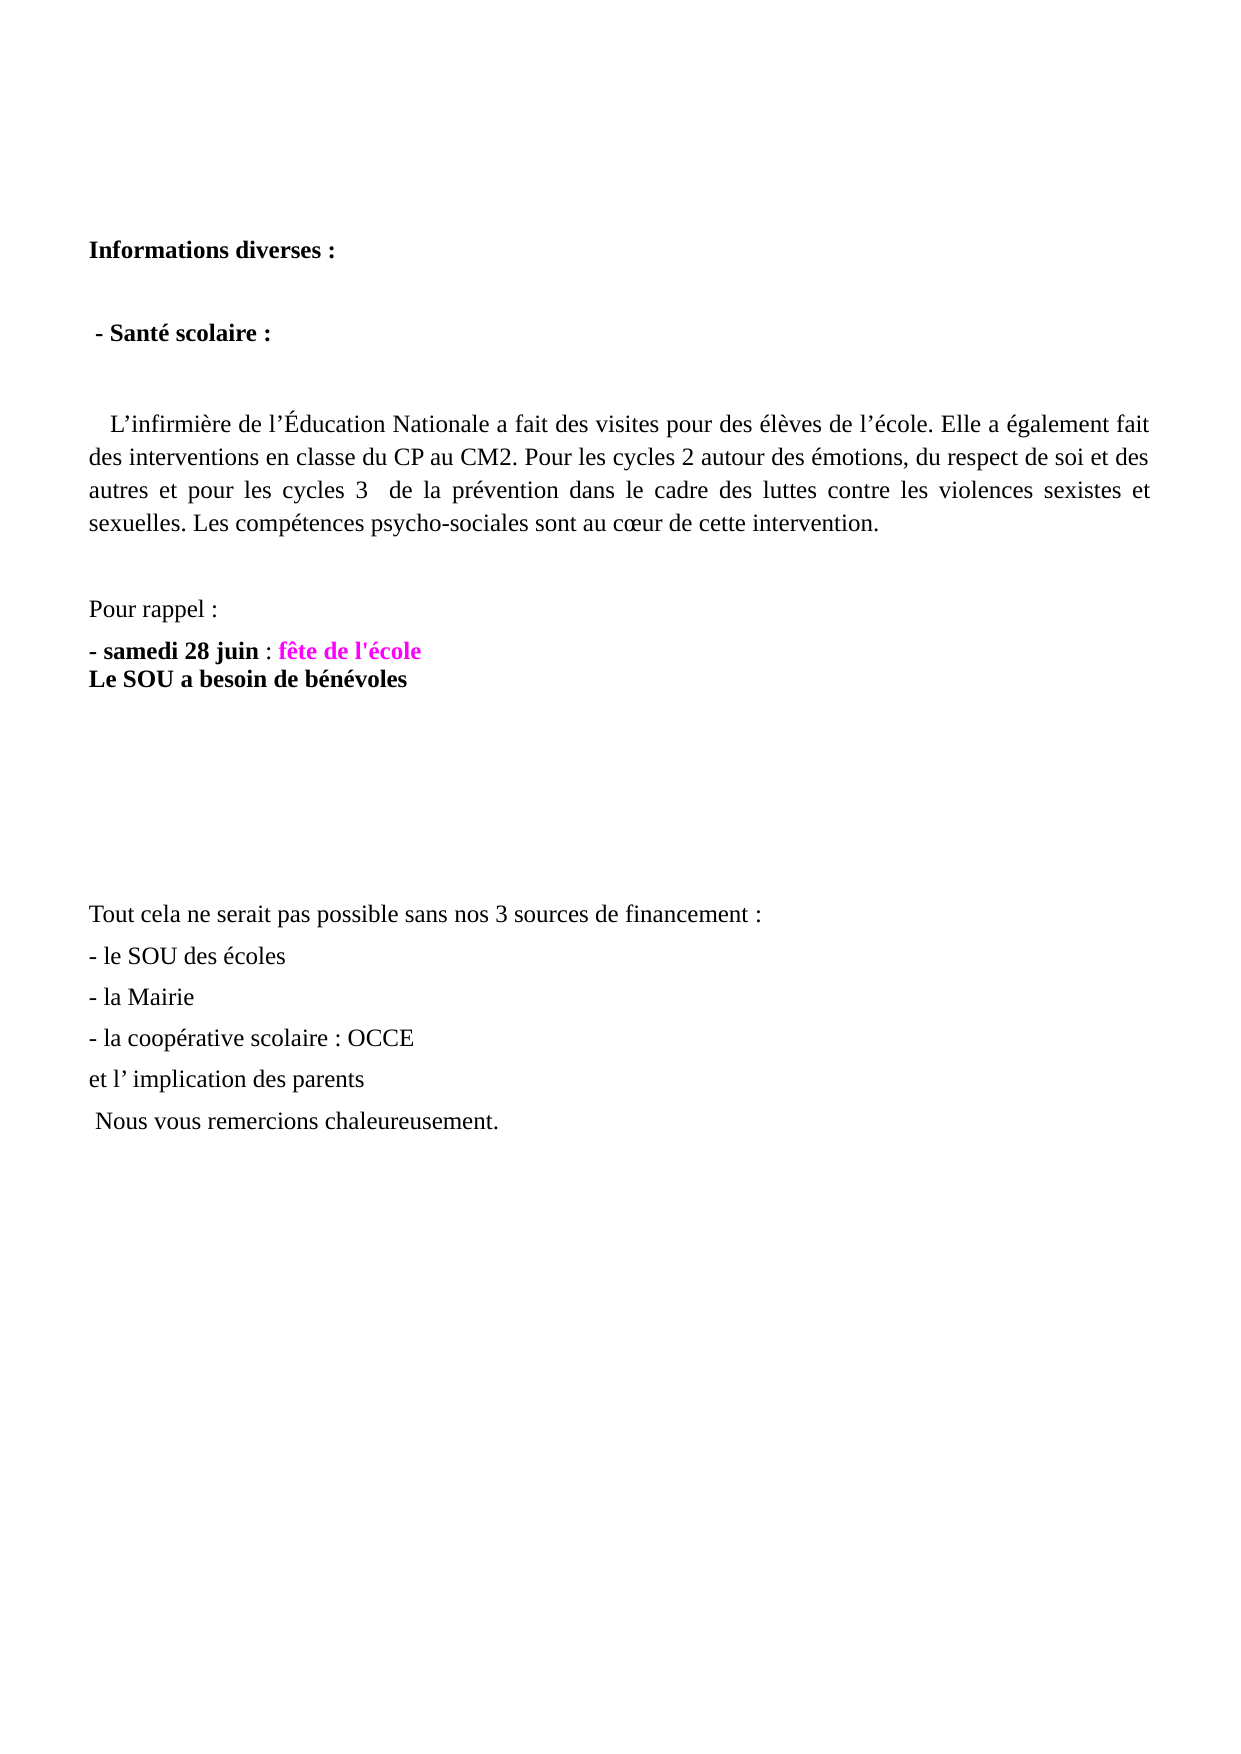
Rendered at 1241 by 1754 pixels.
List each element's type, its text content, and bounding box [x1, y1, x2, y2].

text Informations diverses : [89, 235, 1152, 264]
text - Santé scolaire : [89, 318, 1152, 346]
text - la coopérative scolaire : OCCE [89, 1023, 1152, 1052]
text - le SOU des écoles [89, 941, 1152, 969]
text - samedi 28 juin : fête de l'école [89, 636, 1152, 664]
text et l’ implication des parents [89, 1064, 1152, 1093]
text Nous vous remercions chaleureusement. [89, 1106, 1152, 1134]
text Tout cela ne serait pas possible sans nos 3 sources de financement : [89, 899, 1152, 928]
text L’infirmière de l’Éducation Nationale a fait des visites pour des élèves de l’école. Elle a également fait des interventions en classe du CP au CM2. Pour les cycles 2 autour des émotions, du respect de soi et des autres et pour les cycles 3 de la prévention dans le cadre des luttes contre les violences sexistes et sexuelles. Les compétences psycho-sociales sont au cœur de cette intervention. [89, 409, 1152, 537]
text - la Mairie [89, 982, 1152, 1011]
text Pour rappel : [89, 594, 1152, 623]
text Le SOU a besoin de bénévoles [89, 664, 1152, 693]
